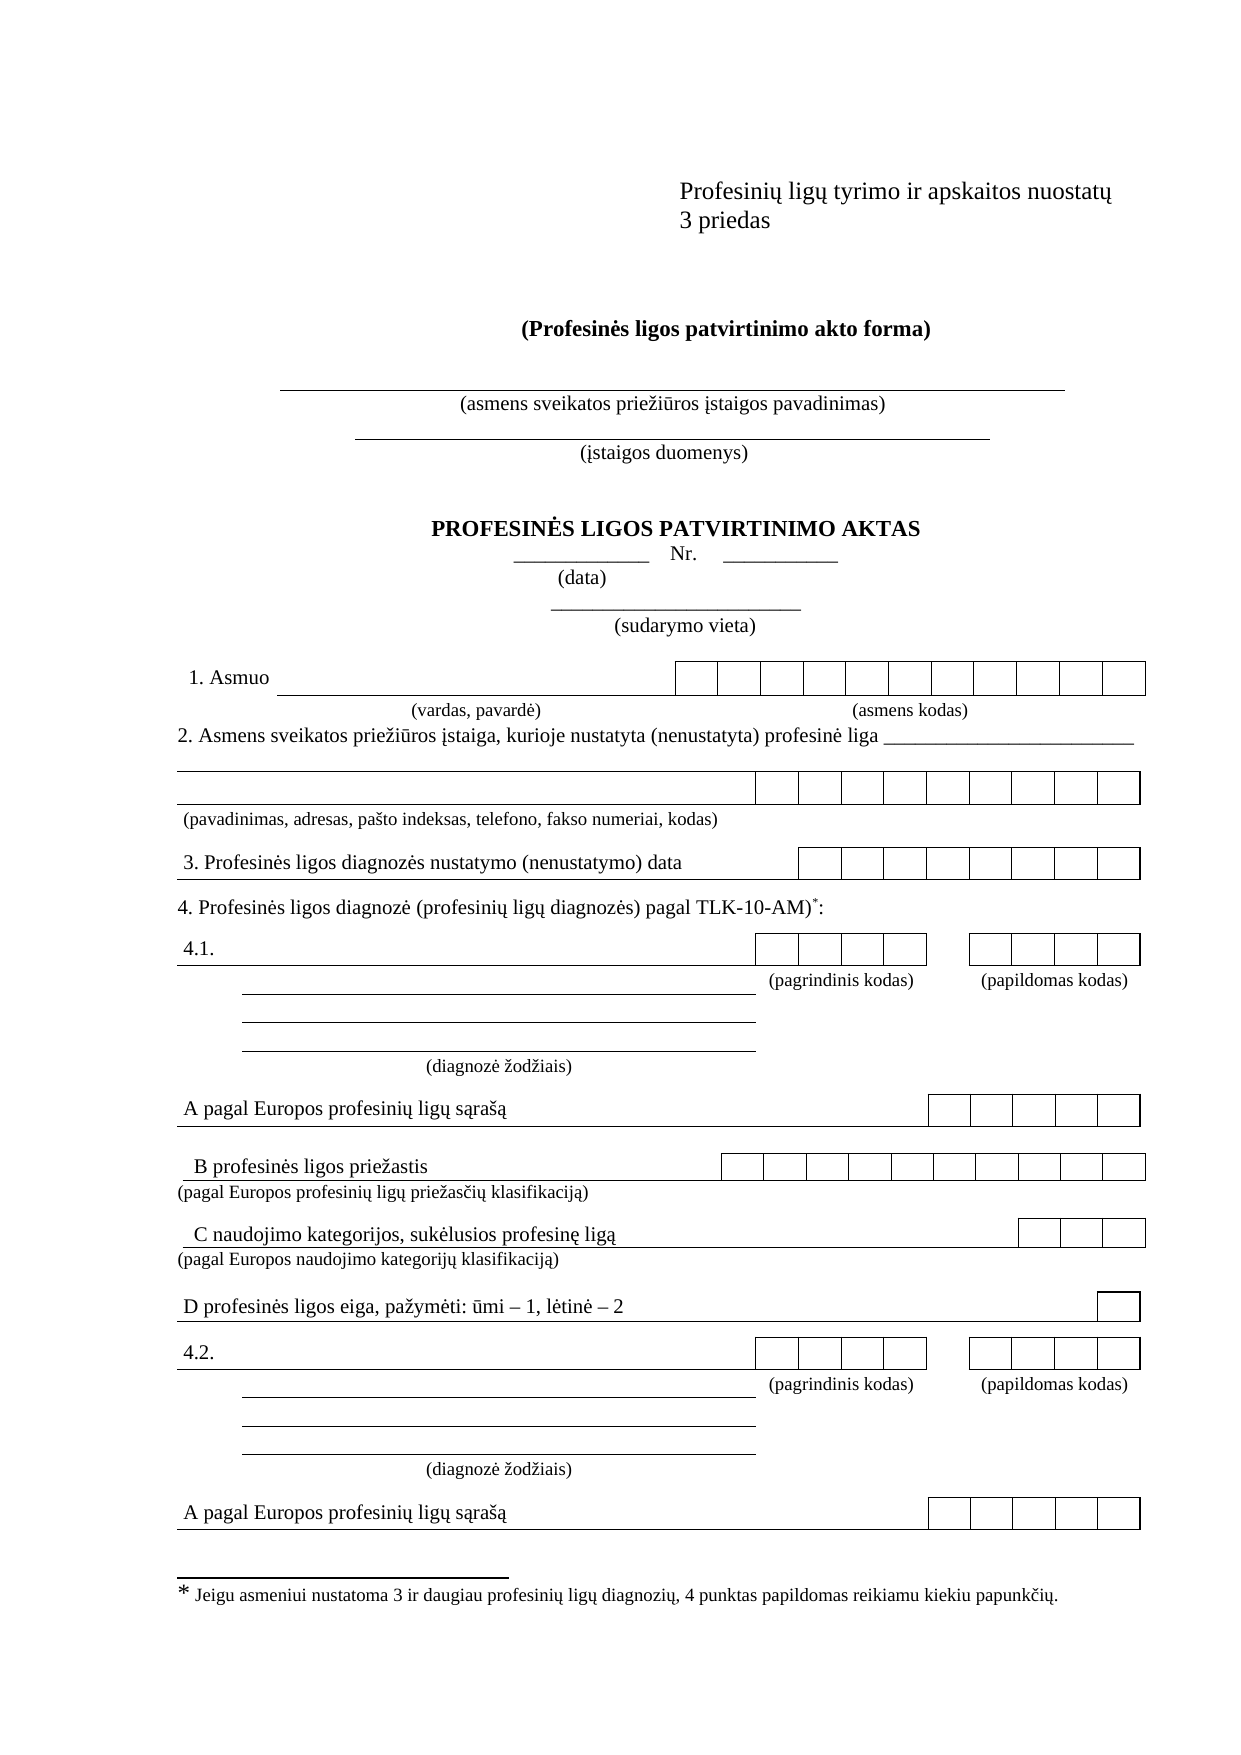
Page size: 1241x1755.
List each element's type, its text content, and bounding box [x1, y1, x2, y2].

table_header [934, 1154, 975, 1180]
table_header [1061, 1219, 1102, 1247]
table_cell [242, 966, 756, 994]
table_header A pagal Europos profesinių ligų sąrašą [177, 1094, 928, 1126]
table_cell [242, 1023, 756, 1051]
table_header [177, 772, 755, 804]
table_header [884, 1338, 926, 1369]
table_header [1098, 934, 1139, 965]
table_cell (įstaigos duomenys) [355, 439, 1065, 464]
table_cell [1097, 805, 1140, 833]
text Profesinių ligų tyrimo ir apskaitos nuostatų 3 priedas [679, 176, 1181, 234]
table_cell [1017, 662, 1059, 694]
table_header [970, 1338, 1011, 1369]
table_header [242, 1337, 755, 1369]
table_header [971, 1095, 1012, 1126]
table_header [842, 934, 883, 965]
table_cell (pagrindinis kodas) [756, 966, 926, 1079]
table_cell [990, 415, 1065, 439]
table_cell (asmens kodas) [675, 696, 1145, 723]
table_header 4.1. [177, 933, 242, 965]
table_header [1055, 934, 1097, 965]
table_cell (vardas, pavardė) [277, 696, 675, 723]
table_header [927, 933, 969, 965]
text (pagal Europos profesinių ligų priežasčių klasifikaciją) [177, 1181, 1181, 1203]
table_header [1019, 1219, 1060, 1247]
table_cell [355, 415, 990, 439]
table_cell [974, 662, 1016, 694]
table_cell [841, 805, 884, 833]
table_header [756, 1338, 798, 1369]
table_cell [846, 662, 888, 694]
table_cell [676, 662, 717, 694]
table_header [756, 772, 798, 804]
table_cell [242, 1370, 756, 1397]
table_header [182, 291, 188, 661]
table_cell [884, 805, 926, 833]
table_header [892, 1154, 933, 1180]
table_header [929, 1498, 970, 1529]
table_cell [932, 662, 973, 694]
table_header [799, 934, 841, 965]
table_header [1098, 772, 1139, 804]
table_header [799, 1338, 841, 1369]
table_cell [1065, 390, 1071, 415]
text 2. Asmens sveikatos priežiūros įstaiga, kurioje nustatyta (nenustatyta) profesinė liga ________________________ [177, 723, 1196, 747]
table_header [799, 848, 841, 879]
table_cell (pagrindinis kodas) [756, 1370, 926, 1483]
table_header [1055, 848, 1097, 879]
text (pagal Europos naudojimo kategorijų klasifikaciją) [177, 1248, 1181, 1270]
table_header [722, 1154, 763, 1180]
table_header D profesinės ligos eiga, pažymėti: ūmi – 1, lėtinė – 2 [177, 1291, 1097, 1321]
table_header (Profesinės ligos patvirtinimo akto forma) [280, 315, 1071, 390]
table_header [927, 1337, 969, 1369]
table_header [756, 934, 798, 965]
table_header 3. Profesinės ligos diagnozės nustatymo (nenustatymo) data [177, 847, 798, 879]
table_header [976, 1154, 1018, 1180]
table_header [884, 772, 926, 804]
table_header [927, 772, 969, 804]
table_cell [1145, 695, 1163, 723]
table_header B profesinės ligos priežastis [183, 1153, 721, 1180]
table_header [1012, 848, 1054, 879]
table_header [927, 848, 969, 879]
table_cell [1065, 415, 1071, 439]
table_header [1056, 1498, 1097, 1529]
table_header [970, 848, 1011, 879]
table_cell [277, 661, 675, 694]
table_cell [242, 1398, 756, 1426]
table_header [929, 1095, 970, 1126]
table_cell (pavadinimas, adresas, pašto indeksas, telefono, fakso numeriai, kodas) [177, 805, 756, 833]
table_header [1055, 1338, 1097, 1369]
table_header [842, 772, 883, 804]
table_header [1012, 1338, 1054, 1369]
table_cell [177, 1370, 242, 1483]
table_header [1012, 772, 1054, 804]
table_cell [182, 695, 277, 723]
table_cell [1103, 662, 1145, 694]
table_cell [804, 662, 845, 694]
table_cell [280, 415, 355, 439]
table_cell [242, 1427, 756, 1454]
table_header [764, 1154, 806, 1180]
table_cell [280, 439, 355, 464]
table_header [1103, 1219, 1145, 1247]
table_cell [889, 662, 931, 694]
table_cell (asmens sveikatos priežiūros įstaigos pavadinimas) [280, 391, 1065, 415]
table_header [1098, 1095, 1139, 1126]
table_header [1098, 848, 1139, 879]
table_header PROFESINĖS LIGOS PATVIRTINIMO AKTAS _____________ Nr. ___________ (data) ________________________ (sudarymo vieta) [189, 291, 1163, 661]
table_header [1061, 1154, 1102, 1180]
table_header A pagal Europos profesinių ligų sąrašą [177, 1497, 928, 1529]
table_cell [926, 805, 969, 833]
table_header [1056, 1095, 1097, 1126]
table_header C naudojimo kategorijos, sukėlusios profesinę ligą [183, 1218, 1018, 1247]
table_header [1019, 1154, 1060, 1180]
table_cell [1065, 439, 1071, 464]
table_header [1013, 1095, 1055, 1126]
table_header [1103, 1154, 1145, 1180]
table_cell (diagnozė žodžiais) [242, 1052, 756, 1079]
table_header [970, 772, 1011, 804]
table_cell [926, 965, 969, 1079]
table_cell [756, 805, 798, 833]
table_header [971, 1498, 1012, 1529]
table_cell [799, 805, 841, 833]
table_header [849, 1154, 891, 1180]
table_header [1098, 1338, 1139, 1369]
table_cell (diagnozė žodžiais) [242, 1455, 756, 1483]
table_cell [761, 662, 803, 694]
table_header [242, 933, 755, 965]
table_cell [718, 662, 760, 694]
text 4. Profesinės ligos diagnozė (profesinių ligų diagnozės) pagal TLK-10-AM): [177, 895, 1196, 919]
table_cell (papildomas kodas) [969, 966, 1140, 1079]
table_header [884, 848, 926, 879]
text Jeigu asmeniui nustatoma 3 ir daugiau profesinių ligų diagnozių, 4 punktas papildomas reikiamu kiekiu papunkčių. [177, 1578, 1181, 1606]
table_header [1055, 772, 1097, 804]
table_cell [1146, 661, 1163, 694]
table_cell [969, 805, 1012, 833]
table_header [1013, 1498, 1055, 1529]
table_cell (papildomas kodas) [969, 1370, 1140, 1483]
table_cell [1055, 805, 1097, 833]
table_header [842, 1338, 883, 1369]
table_cell [926, 1369, 969, 1483]
table_cell [242, 995, 756, 1022]
table_header [970, 934, 1011, 965]
table_cell 1. Asmuo [182, 661, 277, 694]
table_header [1012, 934, 1054, 965]
table_cell [1060, 662, 1102, 694]
table_cell [1012, 805, 1054, 833]
table_header [1098, 1498, 1139, 1529]
table_header [1098, 1293, 1139, 1321]
table_header [799, 772, 841, 804]
table_header [807, 1154, 848, 1180]
table_header [884, 934, 926, 965]
table_header [842, 848, 883, 879]
table_header 4.2. [177, 1337, 242, 1369]
table_cell [177, 966, 242, 1079]
